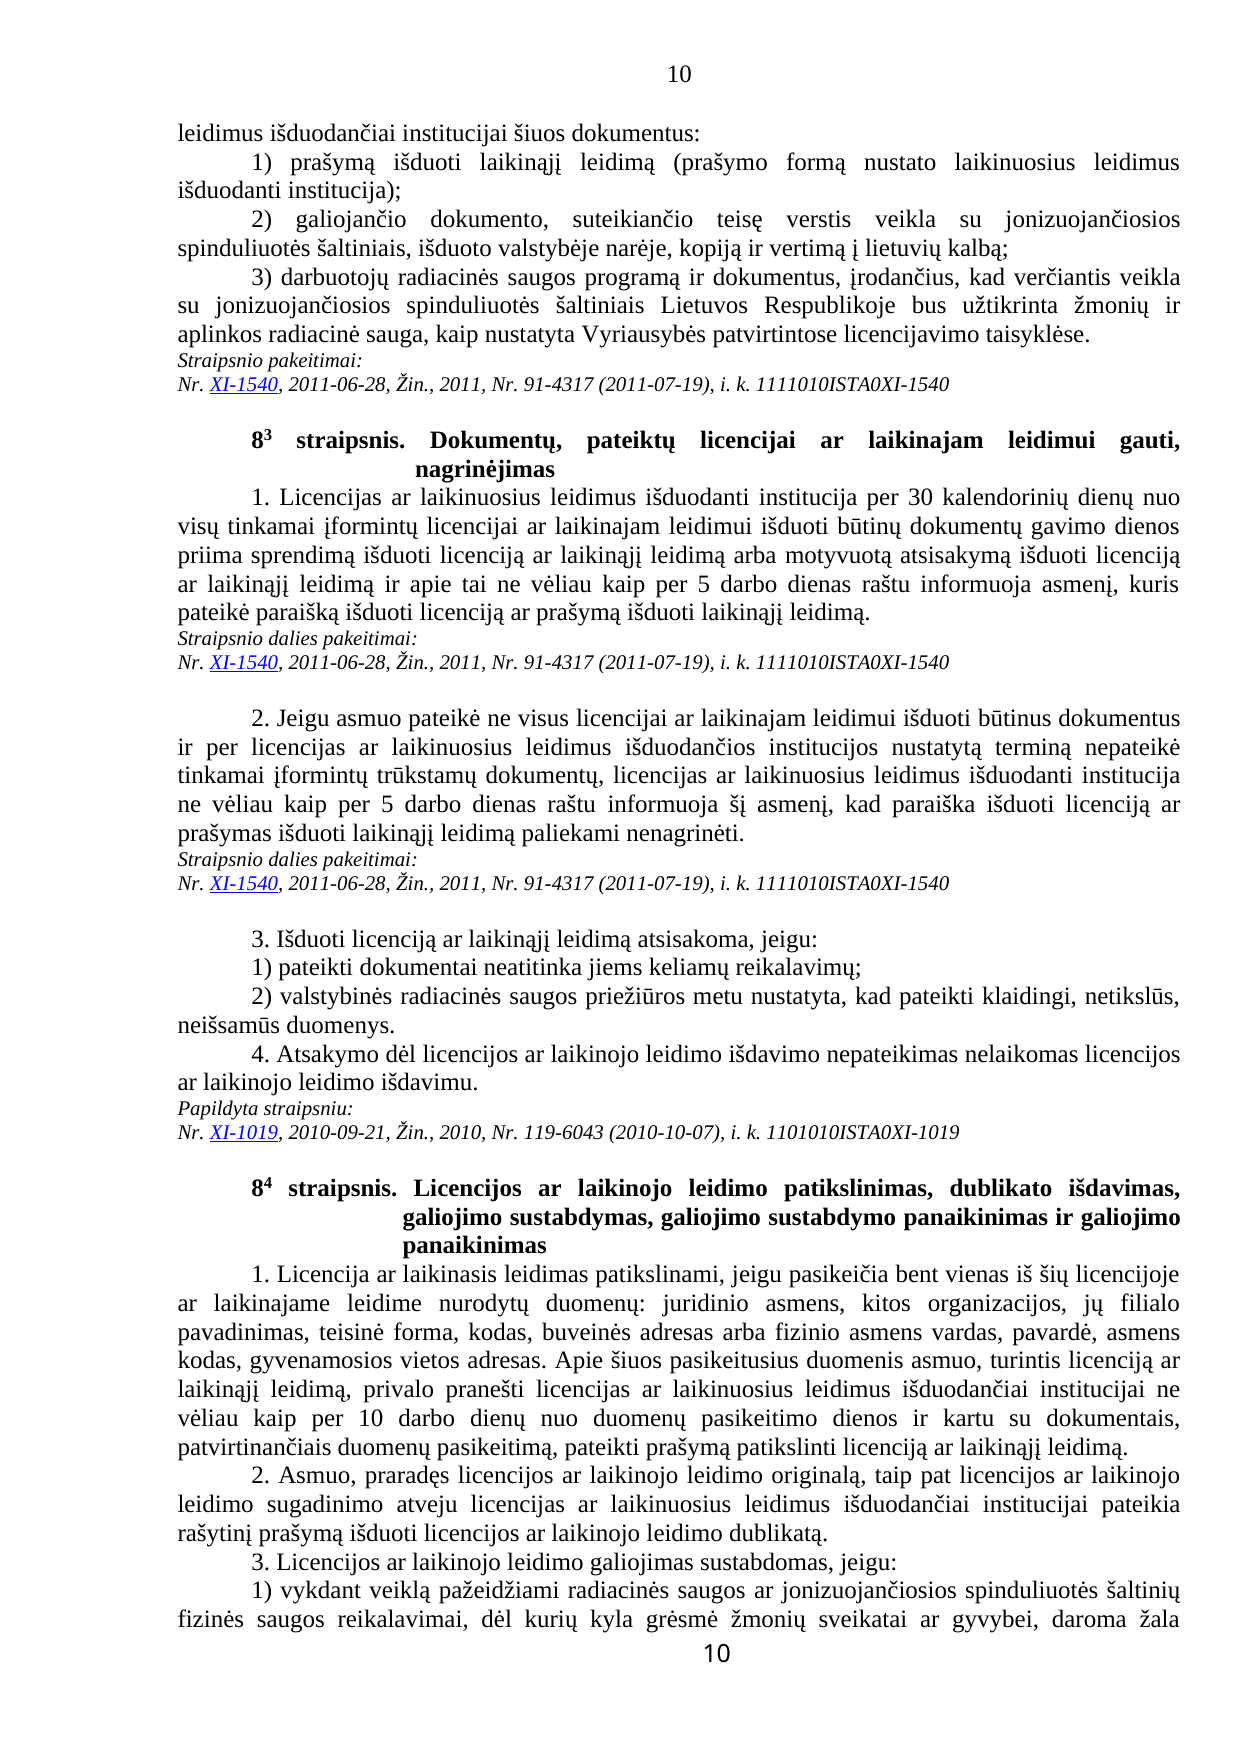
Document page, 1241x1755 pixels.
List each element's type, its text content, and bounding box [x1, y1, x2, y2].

text 4. Atsakymo dėl licencijos ar laikinojo leidimo išdavimo nepateikimas nelaikomas licencijos ar laikinojo leidimo išdavimu. [177, 1039, 1181, 1096]
text 1) vykdant veiklą pažeidžiami radiacinės saugos ar jonizuojančiosios spinduliuotės šaltinių fizinės saugos reikalavimai, dėl kurių kyla grėsmė žmonių sveikatai ar gyvybei, daroma žala [177, 1576, 1181, 1633]
text leidimus išduodančiai institucijai šiuos dokumentus: [177, 118, 1181, 147]
text Nr. XI-1540, 2011-06-28, Žin., 2011, Nr. 91-4317 (2011-07-19), i. k. 1111010ISTA0XI-1540 [177, 372, 1181, 396]
text 1. Licencijas ar laikinuosius leidimus išduodanti institucija per 30 kalendorinių dienų nuo visų tinkamai įformintų licencijai ar laikinajam leidimui išduoti būtinų dokumentų gavimo dienos priima sprendimą išduoti licenciją ar laikinąjį leidimą arba motyvuotą atsisakymą išduoti licenciją ar laikinąjį leidimą ir apie tai ne vėliau kaip per 5 darbo dienas raštu informuoja asmenį, kuris pateikė paraišką išduoti licenciją ar prašymą išduoti laikinąjį leidimą. [177, 482, 1181, 626]
text 3. Licencijos ar laikinojo leidimo galiojimas sustabdomas, jeigu: [177, 1547, 1181, 1576]
text Straipsnio dalies pakeitimai: [177, 626, 1181, 650]
text 2) valstybinės radiacinės saugos priežiūros metu nustatyta, kad pateikti klaidingi, netikslūs, neišsamūs duomenys. [177, 981, 1181, 1039]
text 83 straipsnis. Dokumentų, pateiktų licencijai ar laikinajam leidimui gauti, nagrinėjimas [251, 425, 1181, 482]
text 2) galiojančio dokumento, suteikiančio teisę verstis veikla su jonizuojančiosios spinduliuotės šaltiniais, išduoto valstybėje narėje, kopiją ir vertimą į lietuvių kalbą; [177, 204, 1181, 262]
text Nr. XI-1019, 2010-09-21, Žin., 2010, Nr. 119-6043 (2010-10-07), i. k. 1101010ISTA0XI-1019 [177, 1120, 1181, 1144]
text Nr. XI-1540, 2011-06-28, Žin., 2011, Nr. 91-4317 (2011-07-19), i. k. 1111010ISTA0XI-1540 [177, 871, 1181, 895]
text Straipsnio pakeitimai: [177, 348, 1181, 372]
text 3) darbuotojų radiacinės saugos programą ir dokumentus, įrodančius, kad verčiantis veikla su jonizuojančiosios spinduliuotės šaltiniais Lietuvos Respublikoje bus užtikrinta žmonių ir aplinkos radiacinė sauga, kaip nustatyta Vyriausybės patvirtintose licencijavimo taisyklėse. [177, 262, 1181, 348]
text 1) pateikti dokumentai neatitinka jiems keliamų reikalavimų; [177, 952, 1181, 981]
text Nr. XI-1540, 2011-06-28, Žin., 2011, Nr. 91-4317 (2011-07-19), i. k. 1111010ISTA0XI-1540 [177, 650, 1181, 674]
text Papildyta straipsniu: [177, 1096, 1181, 1120]
text 3. Išduoti licenciją ar laikinąjį leidimą atsisakoma, jeigu: [177, 924, 1181, 952]
text 2. Asmuo, praradęs licencijos ar laikinojo leidimo originalą, taip pat licencijos ar laikinojo leidimo sugadinimo atveju licencijas ar laikinuosius leidimus išduodančiai institucijai pateikia rašytinį prašymą išduoti licencijos ar laikinojo leidimo dublikatą. [177, 1461, 1181, 1547]
text 1) prašymą išduoti laikinąjį leidimą (prašymo formą nustato laikinuosius leidimus išduodanti institucija); [177, 147, 1181, 204]
text 84 straipsnis. Licencijos ar laikinojo leidimo patikslinimas, dublikato išdavimas, galiojimo sustabdymas, galiojimo sustabdymo panaikinimas ir galiojimo panaikinimas [251, 1173, 1181, 1259]
text Straipsnio dalies pakeitimai: [177, 847, 1181, 871]
text 1. Licencija ar laikinasis leidimas patikslinami, jeigu pasikeičia bent vienas iš šių licencijoje ar laikinajame leidime nurodytų duomenų: juridinio asmens, kitos organizacijos, jų filialo pavadinimas, teisinė forma, kodas, buveinės adresas arba fizinio asmens vardas, pavardė, asmens kodas, gyvenamosios vietos adresas. Apie šiuos pasikeitusius duomenis asmuo, turintis licenciją ar laikinąjį leidimą, privalo pranešti licencijas ar laikinuosius leidimus išduodančiai institucijai ne vėliau kaip per 10 darbo dienų nuo duomenų pasikeitimo dienos ir kartu su dokumentais, patvirtinančiais duomenų pasikeitimą, pateikti prašymą patikslinti licenciją ar laikinąjį leidimą. [177, 1259, 1181, 1461]
text 2. Jeigu asmuo pateikė ne visus licencijai ar laikinajam leidimui išduoti būtinus dokumentus ir per licencijas ar laikinuosius leidimus išduodančios institucijos nustatytą terminą nepateikė tinkamai įformintų trūkstamų dokumentų, licencijas ar laikinuosius leidimus išduodanti institucija ne vėliau kaip per 5 darbo dienas raštu informuoja šį asmenį, kad paraiška išduoti licenciją ar prašymas išduoti laikinąjį leidimą paliekami nenagrinėti. [177, 703, 1181, 847]
